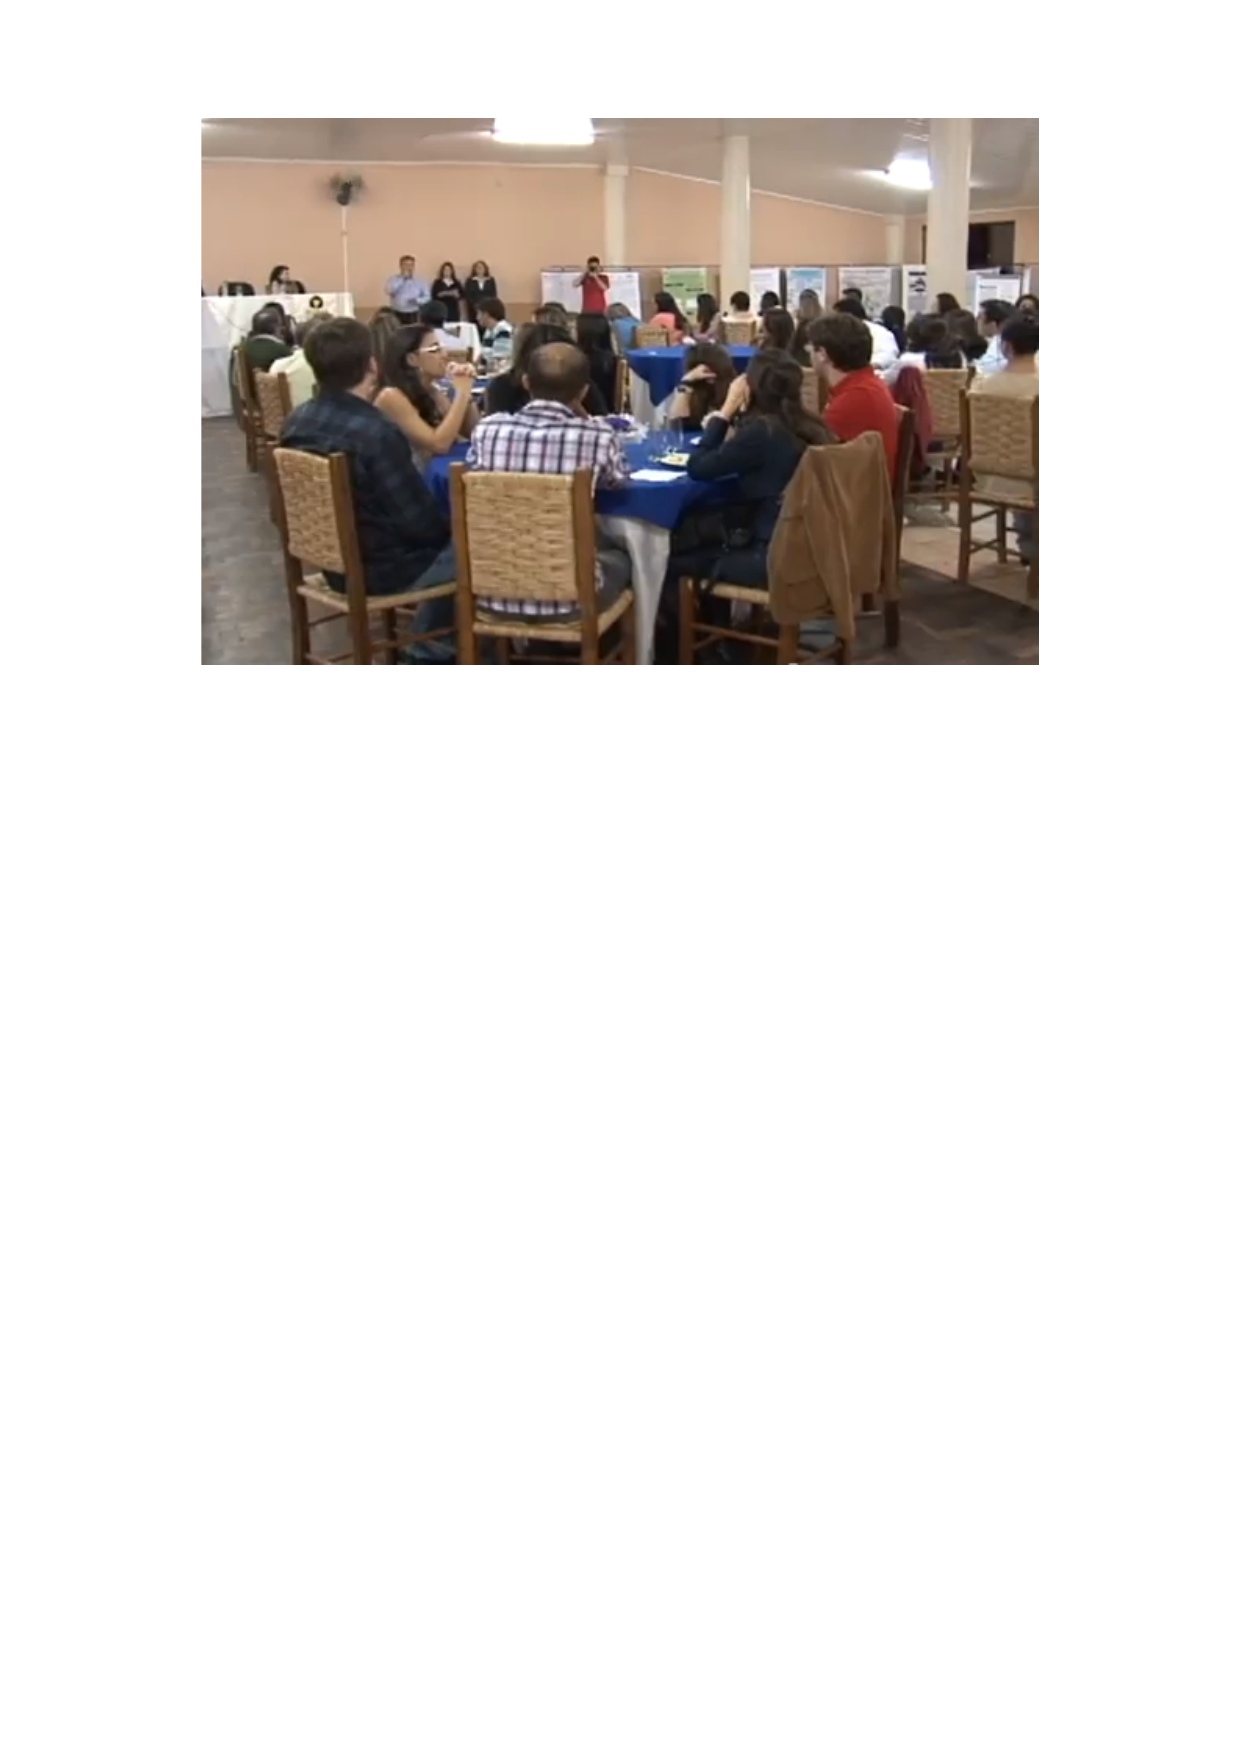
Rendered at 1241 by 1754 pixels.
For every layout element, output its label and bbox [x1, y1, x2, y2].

picture [201, 118, 1039, 665]
